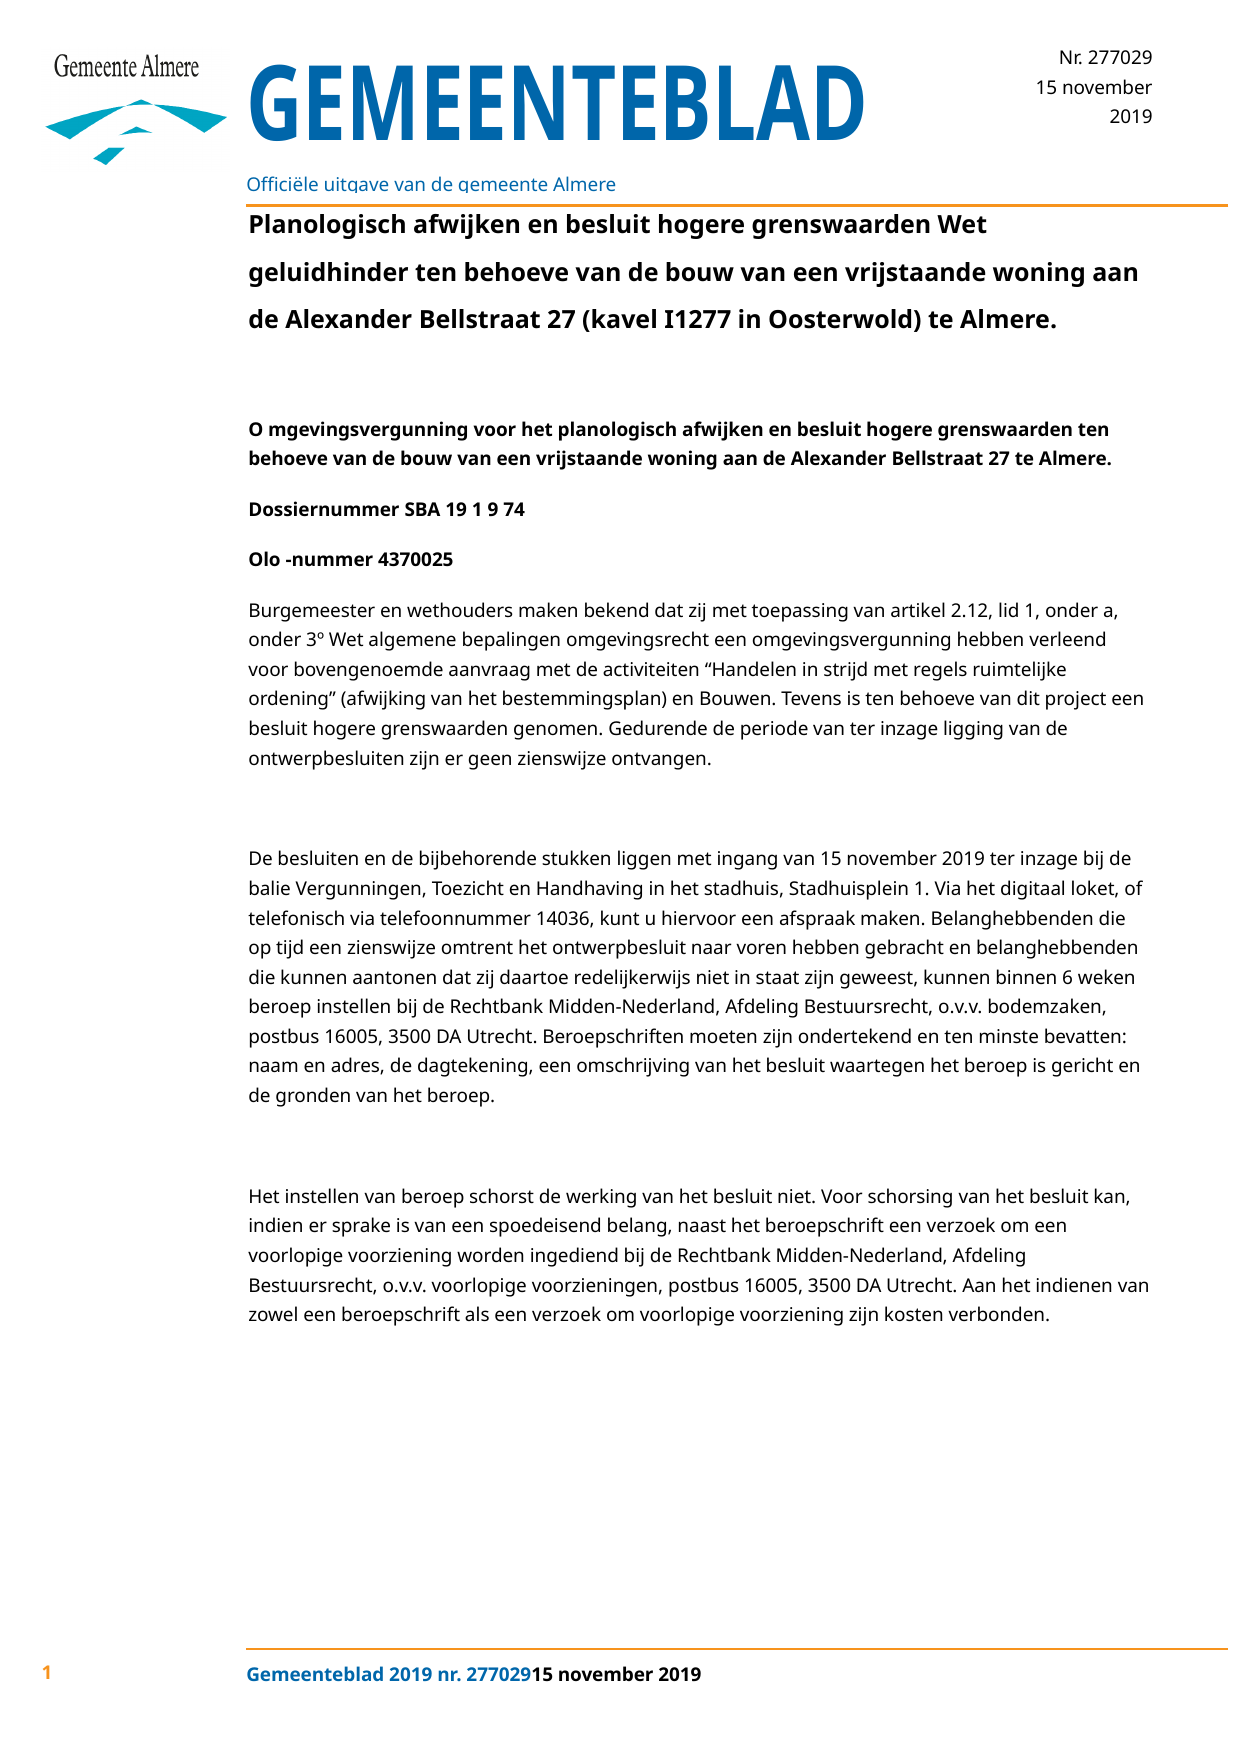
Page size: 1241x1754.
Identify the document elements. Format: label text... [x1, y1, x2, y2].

text Dossiernummer SBA 19 1 9 74 [248, 496, 1152, 522]
text O mgevingsvergunning voor het planologisch afwijken en besluit hogere grenswaarden ten behoeve van de bouw van een vrijstaande woning aan de Alexander Bellstraat 27 te Almere. [248, 416, 1152, 471]
text De besluiten en de bijbehorende stukken liggen met ingang van 15 november 2019 ter inzage bij de balie Vergunningen, Toezicht en Handhaving in het stadhuis, Stadhuisplein 1. Via het digitaal loket, of telefonisch via telefoonnummer 14036, kunt u hiervoor een afspraak maken. Belanghebbenden die op tijd een zienswijze omtrent het ontwerpbesluit naar voren hebben gebracht en belanghebbenden die kunnen aantonen dat zij daartoe redelijkerwijs niet in staat zijn geweest, kunnen binnen 6 weken beroep instellen bij de Rechtbank Midden-Nederland, Afdeling Bestuursrecht, o.v.v. bodemzaken, postbus 16005, 3500 DA Utrecht. Beroepschriften moeten zijn ondertekend en ten minste bevatten: naam en adres, de dagtekening, een omschrijving van het besluit waartegen het beroep is gericht en de gronden van het beroep. [248, 846, 1152, 1108]
text Het instellen van beroep schorst de werking van het besluit niet. Voor schorsing van het besluit kan, indien er sprake is van een spoedeisend belang, naast het beroepschrift een verzoek om een voorlopige voorziening worden ingediend bij de Rechtbank Midden-Nederland, Afdeling Bestuursrecht, o.v.v. voorlopige voorzieningen, postbus 16005, 3500 DA Utrecht. Aan het indienen van zowel een beroepschrift als een verzoek om voorlopige voorziening zijn kosten verbonden. [248, 1183, 1152, 1327]
text Planologisch afwijken en besluit hogere grenswaarden Wet geluidhinder ten behoeve van de bouw van een vrijstaande woning aan de Alexander Bellstraat 27 (kavel I1277 in Oosterwold) te Almere. [248, 207, 1152, 336]
text Burgemeester en wethouders maken bekend dat zij met toepassing van artikel 2.12, lid 1, onder a, onder 3º Wet algemene bepalingen omgevingsrecht een omgevingsvergunning hebben verleend voor bovengenoemde aanvraag met de activiteiten “Handelen in strijd met regels ruimtelijke ordening” (afwijking van het bestemmingsplan) en Bouwen. Tevens is ten behoeve van dit project een besluit hogere grenswaarden genomen. Gedurende de periode van ter inzage ligging van de ontwerpbesluiten zijn er geen zienswijze ontvangen. [248, 597, 1152, 770]
picture [41, 47, 231, 172]
text Olo -nummer 4370025 [248, 546, 1152, 572]
